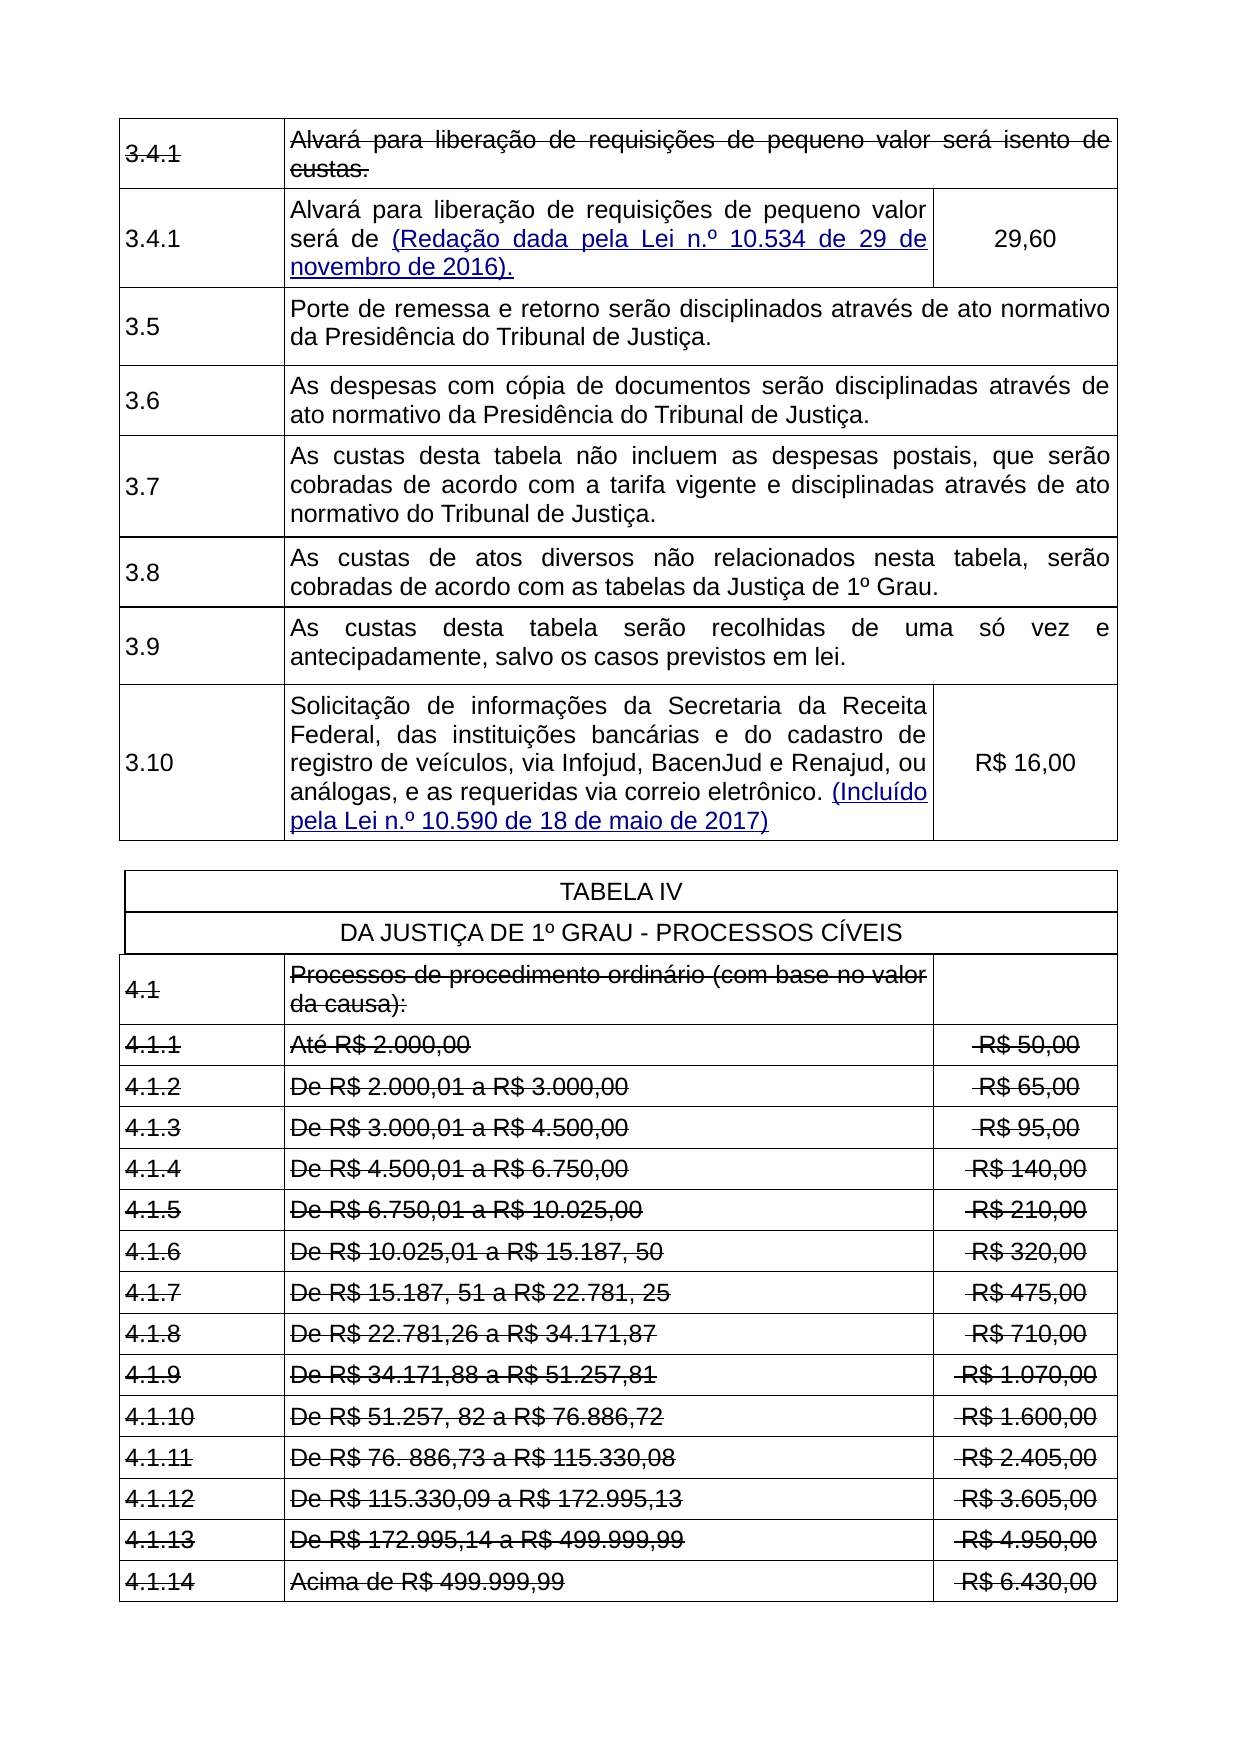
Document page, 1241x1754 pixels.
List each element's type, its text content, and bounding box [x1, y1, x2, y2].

table_cell 3.4.1 [120, 189, 284, 287]
table_cell 4.1.8 [120, 1314, 284, 1354]
table_cell De R$ 76. 886,73 a R$ 115.330,08 [285, 1437, 933, 1477]
table_cell R$ 2.405,00 [934, 1437, 1117, 1477]
table_cell Alvará para liberação de requisições de pequeno valor será isento de custas. [285, 119, 1117, 188]
table_cell As custas desta tabela não incluem as despesas postais, que serão cobradas de acordo com a tarifa vigente e disciplinadas através de ato normativo do Tribunal de Justiça. [285, 436, 1117, 536]
table_cell 4.1.1 [120, 1025, 284, 1065]
table_cell 4.1.11 [120, 1437, 284, 1477]
table_cell 3.9 [120, 608, 284, 684]
table_header 4.1 [120, 955, 284, 1024]
table_cell Porte de remessa e retorno serão disciplinados através de ato normativo da Presidência do Tribunal de Justiça. [285, 288, 1117, 364]
table_cell R$ 65,00 [934, 1066, 1117, 1106]
table_cell 4.1.14 [120, 1561, 284, 1601]
table_cell R$ 210,00 [934, 1190, 1117, 1230]
table_cell De R$ 34.171,88 a R$ 51.257,81 [285, 1355, 933, 1395]
table_cell De R$ 15.187, 51 a R$ 22.781, 25 [285, 1272, 933, 1312]
table_cell 4.1.13 [120, 1520, 284, 1560]
table_cell 3.5 [120, 288, 284, 364]
table_cell 4.1.10 [120, 1396, 284, 1436]
table_cell De R$ 51.257, 82 a R$ 76.886,72 [285, 1396, 933, 1436]
table_cell 4.1.5 [120, 1190, 284, 1230]
table_cell 29,60 [934, 189, 1117, 287]
table_cell R$ 6.430,00 [934, 1561, 1117, 1601]
table_cell As custas desta tabela serão recolhidas de uma só vez e antecipadamente, salvo os casos previstos em lei. [285, 608, 1117, 684]
table_cell 3.8 [120, 538, 284, 606]
table_cell As despesas com cópia de documentos serão disciplinadas através de ato normativo da Presidência do Tribunal de Justiça. [285, 366, 1117, 434]
table_cell 3.6 [120, 366, 284, 434]
table_header [934, 955, 1117, 1024]
table_cell R$ 320,00 [934, 1231, 1117, 1271]
table_cell Solicitação de informações da Secretaria da Receita Federal, das instituições bancárias e do cadastro de registro de veículos, via Infojud, BacenJud e Renajud, ou análogas, e as requeridas via correio eletrônico. (Incluído pela Lei n.º 10.590 de 18 de maio de 2017) [285, 685, 933, 840]
table_header TABELA IV [126, 871, 1117, 911]
table_cell R$ 140,00 [934, 1149, 1117, 1189]
table_cell 3.7 [120, 436, 284, 536]
table_cell R$ 95,00 [934, 1107, 1117, 1147]
table_cell R$ 475,00 [934, 1272, 1117, 1312]
table_cell De R$ 4.500,01 a R$ 6.750,00 [285, 1149, 933, 1189]
table_cell 4.1.3 [120, 1107, 284, 1147]
table_cell De R$ 172.995,14 a R$ 499.999,99 [285, 1520, 933, 1560]
table_cell De R$ 2.000,01 a R$ 3.000,00 [285, 1066, 933, 1106]
table_cell De R$ 3.000,01 a R$ 4.500,00 [285, 1107, 933, 1147]
table_cell 4.1.12 [120, 1479, 284, 1519]
table_cell Acima de R$ 499.999,99 [285, 1561, 933, 1601]
table_cell 3.10 [120, 685, 284, 840]
table_cell 4.1.4 [120, 1149, 284, 1189]
table_cell R$ 50,00 [934, 1025, 1117, 1065]
table_cell 4.1.6 [120, 1231, 284, 1271]
table_cell De R$ 10.025,01 a R$ 15.187, 50 [285, 1231, 933, 1271]
table_cell R$ 1.070,00 [934, 1355, 1117, 1395]
table_cell 4.1.9 [120, 1355, 284, 1395]
table_cell De R$ 22.781,26 a R$ 34.171,87 [285, 1314, 933, 1354]
table_cell De R$ 115.330,09 a R$ 172.995,13 [285, 1479, 933, 1519]
table_cell 4.1.2 [120, 1066, 284, 1106]
table_cell Alvará para liberação de requisições de pequeno valor será de (Redação dada pela Lei n.º 10.534 de 29 de novembro de 2016). [285, 189, 933, 287]
table_cell As custas de atos diversos não relacionados nesta tabela, serão cobradas de acordo com as tabelas da Justiça de 1º Grau. [285, 538, 1117, 606]
table_cell De R$ 6.750,01 a R$ 10.025,00 [285, 1190, 933, 1230]
table_cell R$ 710,00 [934, 1314, 1117, 1354]
table_cell DA JUSTIÇA DE 1º GRAU - PROCESSOS CÍVEIS [126, 913, 1117, 953]
table_cell R$ 16,00 [934, 685, 1117, 840]
table_header Processos de procedimento ordinário (com base no valor da causa): [285, 955, 933, 1024]
table_cell 4.1.7 [120, 1272, 284, 1312]
table_cell 3.4.1 [120, 119, 284, 188]
table_cell R$ 1.600,00 [934, 1396, 1117, 1436]
table_cell R$ 3.605,00 [934, 1479, 1117, 1519]
table_cell R$ 4.950,00 [934, 1520, 1117, 1560]
table_cell Até R$ 2.000,00 [285, 1025, 933, 1065]
